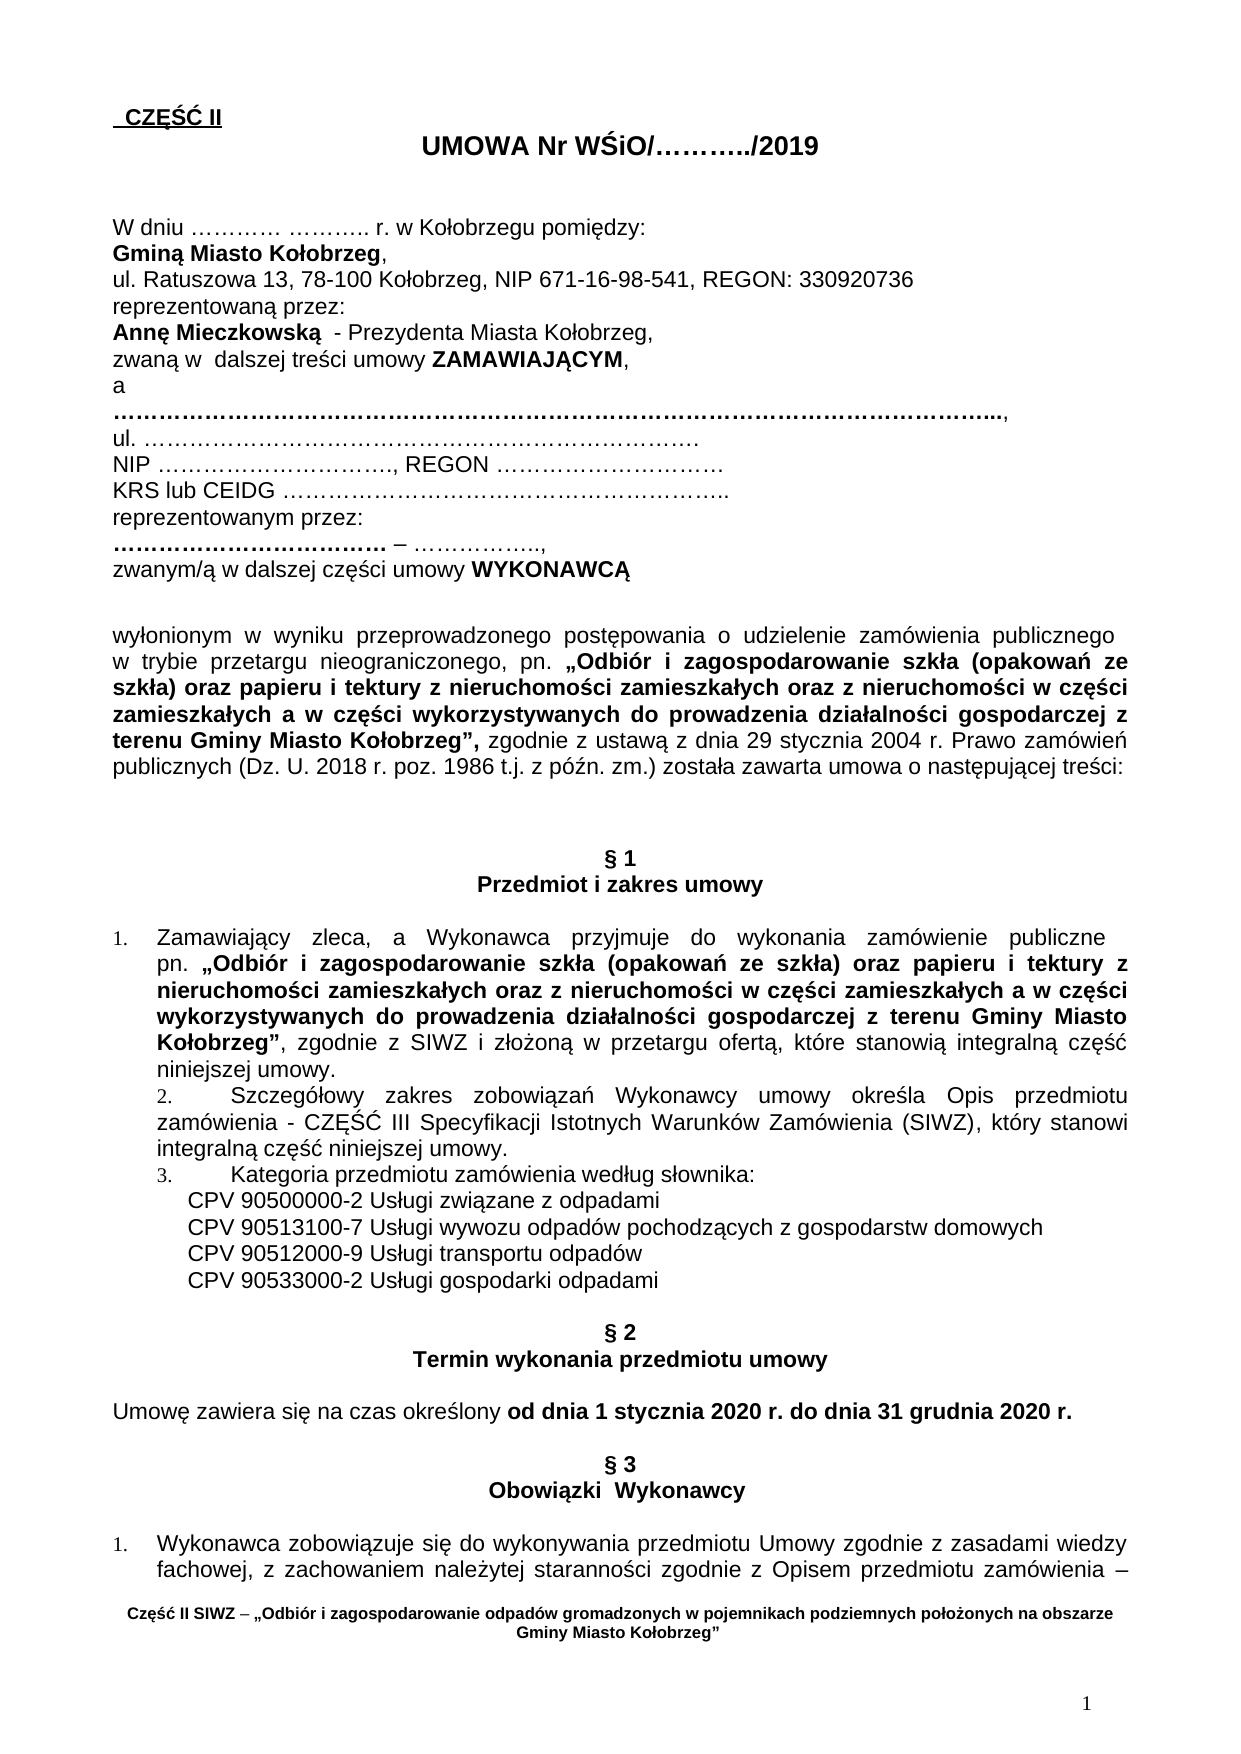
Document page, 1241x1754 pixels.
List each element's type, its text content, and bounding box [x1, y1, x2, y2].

text reprezentowaną przez: [112, 293, 1126, 319]
text Annę Mieczkowską - Prezydenta Miasta Kołobrzeg, [112, 319, 1128, 346]
text Umowę zawiera się na czas określony od dnia 1 stycznia 2020 r. do dnia 31 grudnia 2020 r. [112, 1398, 1128, 1425]
text reprezentowanym przez: [112, 504, 1126, 530]
text ul. ………………………………………………………………. [112, 424, 1126, 451]
text CZĘŚĆ II [112, 103, 1128, 130]
text ul. Ratuszowa 13, 78-100 Kołobrzeg, NIP 671-16-98-541, REGON: 330920736 [112, 266, 1126, 293]
text W dniu ………… ……….. r. w Kołobrzegu pomiędzy: [112, 214, 1128, 240]
text zwanym/ą w dalszej części umowy WYKONAWCĄ [112, 556, 1126, 583]
list Zamawiający zleca, a Wykonawca przyjmuje do wykonania zamówienie publiczne pn. „Odbiór i zagospodarowanie szkła (opakowań ze szkła) oraz papieru i tektury z nieruchomości zamieszkałych oraz z nieruchomości w części zamieszkałych a w części wykorzystywanych do prowadzenia działalności gospodarczej z terenu Gminy Miasto Kołobrzeg”, zgodnie z SIWZ i złożoną w przetargu ofertą, które stanowią integralną część niniejszej umowy. [112, 924, 1128, 1082]
text ……………………………… – …………….., [112, 530, 1126, 556]
list CPV 90512000-9 Usługi transportu odpadów [187, 1240, 1128, 1267]
text zwaną w dalszej treści umowy ZAMAWIAJĄCYM, [112, 346, 1126, 372]
text wyłonionym w wyniku przeprowadzonego postępowania o udzielenie zamówienia publicznego w trybie przetargu nieograniczonego, pn. „Odbiór i zagospodarowanie szkła (opakowań ze szkła) oraz papieru i tektury z nieruchomości zamieszkałych oraz z nieruchomości w części zamieszkałych a w części wykorzystywanych do prowadzenia działalności gospodarczej z terenu Gminy Miasto Kołobrzeg”, zgodnie z ustawą z dnia 29 stycznia 2004 r. Prawo zamówień publicznych (Dz. U. 2018 r. poz. 1986 t.j. z późn. zm.) została zawarta umowa o następującej treści: [112, 622, 1128, 780]
list Szczegółowy zakres zobowiązań Wykonawcy umowy określa Opis przedmiotu zamówienia - CZĘŚĆ III Specyfikacji Istotnych Warunków Zamówienia (SIWZ), który stanowi integralną część niniejszej umowy. [157, 1082, 1128, 1161]
text KRS lub CEIDG ………………………………………………….. [112, 477, 1126, 504]
text § 3 [112, 1451, 1128, 1477]
list Wykonawca zobowiązuje się do wykonywania przedmiotu Umowy zgodnie z zasadami wiedzy fachowej, z zachowaniem należytej staranności zgodnie z Opisem przedmiotu zamówienia – [112, 1530, 1128, 1583]
list CPV 90500000-2 Usługi związane z odpadami [187, 1187, 1128, 1214]
text UMOWA Nr WŚiO/………../2019 [112, 130, 1128, 161]
list CPV 90533000-2 Usługi gospodarki odpadami [187, 1267, 1128, 1293]
text Gminą Miasto Kołobrzeg, [112, 240, 1126, 266]
text a [112, 372, 1126, 398]
text § 1 [112, 845, 1128, 871]
text ……………………………………………………………………………………………………..., [112, 398, 1126, 424]
text Termin wykonania przedmiotu umowy [112, 1346, 1128, 1372]
text Przedmiot i zakres umowy [112, 871, 1128, 898]
list Kategoria przedmiotu zamówienia według słownika: [157, 1161, 1128, 1187]
list CPV 90513100-7 Usługi wywozu odpadów pochodzących z gospodarstw domowych [187, 1214, 1128, 1240]
text NIP …………………………., REGON ………………………… [112, 451, 1126, 477]
text § 2 [112, 1319, 1128, 1346]
text Obowiązki Wykonawcy [112, 1477, 1128, 1504]
